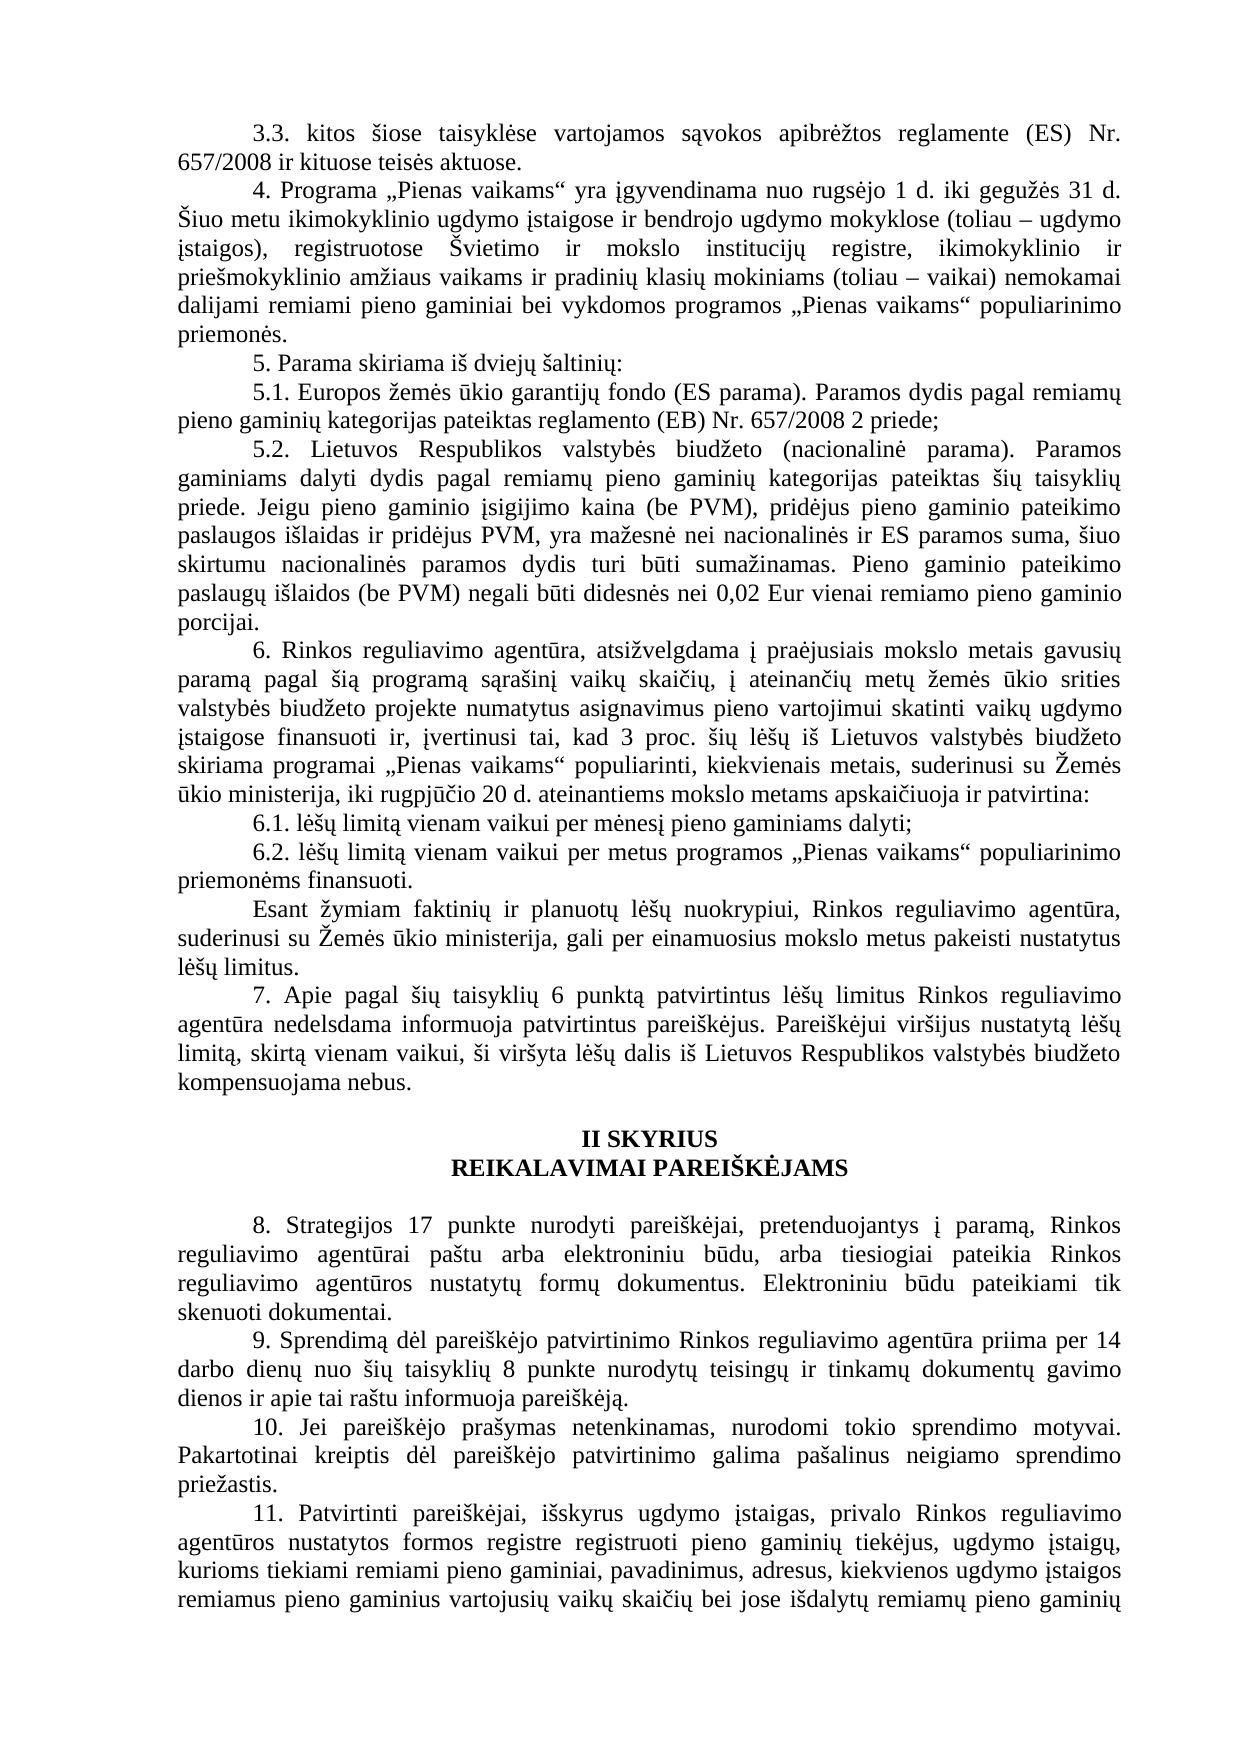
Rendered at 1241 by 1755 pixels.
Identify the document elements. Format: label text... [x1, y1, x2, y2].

text 6.1. lėšų limitą vienam vaikui per mėnesį pieno gaminiams dalyti; [177, 808, 1122, 837]
text 5. Parama skiriama iš dviejų šaltinių: [177, 348, 1122, 377]
text 11. Patvirtinti pareiškėjai, išskyrus ugdymo įstaigas, privalo Rinkos reguliavimo agentūros nustatytos formos registre registruoti pieno gaminių tiekėjus, ugdymo įstaigų, kurioms tiekiami remiami pieno gaminiai, pavadinimus, adresus, kiekvienos ugdymo įstaigos remiamus pieno gaminius vartojusių vaikų skaičių bei jose išdalytų remiamų pieno gaminių [177, 1498, 1122, 1613]
text 9. Sprendimą dėl pareiškėjo patvirtinimo Rinkos reguliavimo agentūra priima per 14 darbo dienų nuo šių taisyklių 8 punkte nurodytų teisingų ir tinkamų dokumentų gavimo dienos ir apie tai raštu informuoja pareiškėją. [177, 1326, 1122, 1412]
text II SKYRIUS [177, 1124, 1122, 1153]
text 6. Rinkos reguliavimo agentūra, atsižvelgdama į praėjusiais mokslo metais gavusių paramą pagal šią programą sąrašinį vaikų skaičių, į ateinančių metų žemės ūkio srities valstybės biudžeto projekte numatytus asignavimus pieno vartojimui skatinti vaikų ugdymo įstaigose finansuoti ir, įvertinusi tai, kad 3 proc. šių lėšų iš Lietuvos valstybės biudžeto skiriama programai „Pienas vaikams“ populiarinti, kiekvienais metais, suderinusi su Žemės ūkio ministerija, iki rugpjūčio 20 d. ateinantiems mokslo metams apskaičiuoja ir patvirtina: [177, 636, 1122, 808]
text 6.2. lėšų limitą vienam vaikui per metus programos „Pienas vaikams“ populiarinimo priemonėms finansuoti. [177, 837, 1122, 894]
text Esant žymiam faktinių ir planuotų lėšų nuokrypiui, Rinkos reguliavimo agentūra, suderinusi su Žemės ūkio ministerija, gali per einamuosius mokslo metus pakeisti nustatytus lėšų limitus. [177, 894, 1122, 981]
text 7. Apie pagal šių taisyklių 6 punktą patvirtintus lėšų limitus Rinkos reguliavimo agentūra nedelsdama informuoja patvirtintus pareiškėjus. Pareiškėjui viršijus nustatytą lėšų limitą, skirtą vienam vaikui, ši viršyta lėšų dalis iš Lietuvos Respublikos valstybės biudžeto kompensuojama nebus. [177, 981, 1122, 1096]
text 10. Jei pareiškėjo prašymas netenkinamas, nurodomi tokio sprendimo motyvai. Pakartotinai kreiptis dėl pareiškėjo patvirtinimo galima pašalinus neigiamo sprendimo priežastis. [177, 1412, 1122, 1498]
text 5.2. Lietuvos Respublikos valstybės biudžeto (nacionalinė parama). Paramos gaminiams dalyti dydis pagal remiamų pieno gaminių kategorijas pateiktas šių taisyklių priede. Jeigu pieno gaminio įsigijimo kaina (be PVM), pridėjus pieno gaminio pateikimo paslaugos išlaidas ir pridėjus PVM, yra mažesnė nei nacionalinės ir ES paramos suma, šiuo skirtumu nacionalinės paramos dydis turi būti sumažinamas. Pieno gaminio pateikimo paslaugų išlaidos (be PVM) negali būti didesnės nei 0,02 Eur vienai remiamo pieno gaminio porcijai. [177, 434, 1122, 636]
text 8. Strategijos 17 punkte nurodyti pareiškėjai, pretenduojantys į paramą, Rinkos reguliavimo agentūrai paštu arba elektroniniu būdu, arba tiesiogiai pateikia Rinkos reguliavimo agentūros nustatytų formų dokumentus. Elektroniniu būdu pateikiami tik skenuoti dokumentai. [177, 1211, 1122, 1326]
text 3.3. kitos šiose taisyklėse vartojamos sąvokos apibrėžtos reglamente (ES) Nr. 657/2008 ir kituose teisės aktuose. [177, 118, 1122, 176]
text 4. Programa „Pienas vaikams“ yra įgyvendinama nuo rugsėjo 1 d. iki gegužės 31 d. Šiuo metu ikimokyklinio ugdymo įstaigose ir bendrojo ugdymo mokyklose (toliau – ugdymo įstaigos), registruotose Švietimo ir mokslo institucijų registre, ikimokyklinio ir priešmokyklinio amžiaus vaikams ir pradinių klasių mokiniams (toliau – vaikai) nemokamai dalijami remiami pieno gaminiai bei vykdomos programos „Pienas vaikams“ populiarinimo priemonės. [177, 176, 1122, 348]
text 5.1. Europos žemės ūkio garantijų fondo (ES parama). Paramos dydis pagal remiamų pieno gaminių kategorijas pateiktas reglamento (EB) Nr. 657/2008 2 priede; [177, 377, 1122, 434]
text REIKALAVIMAI PAREIŠKĖJAMS [177, 1153, 1122, 1182]
